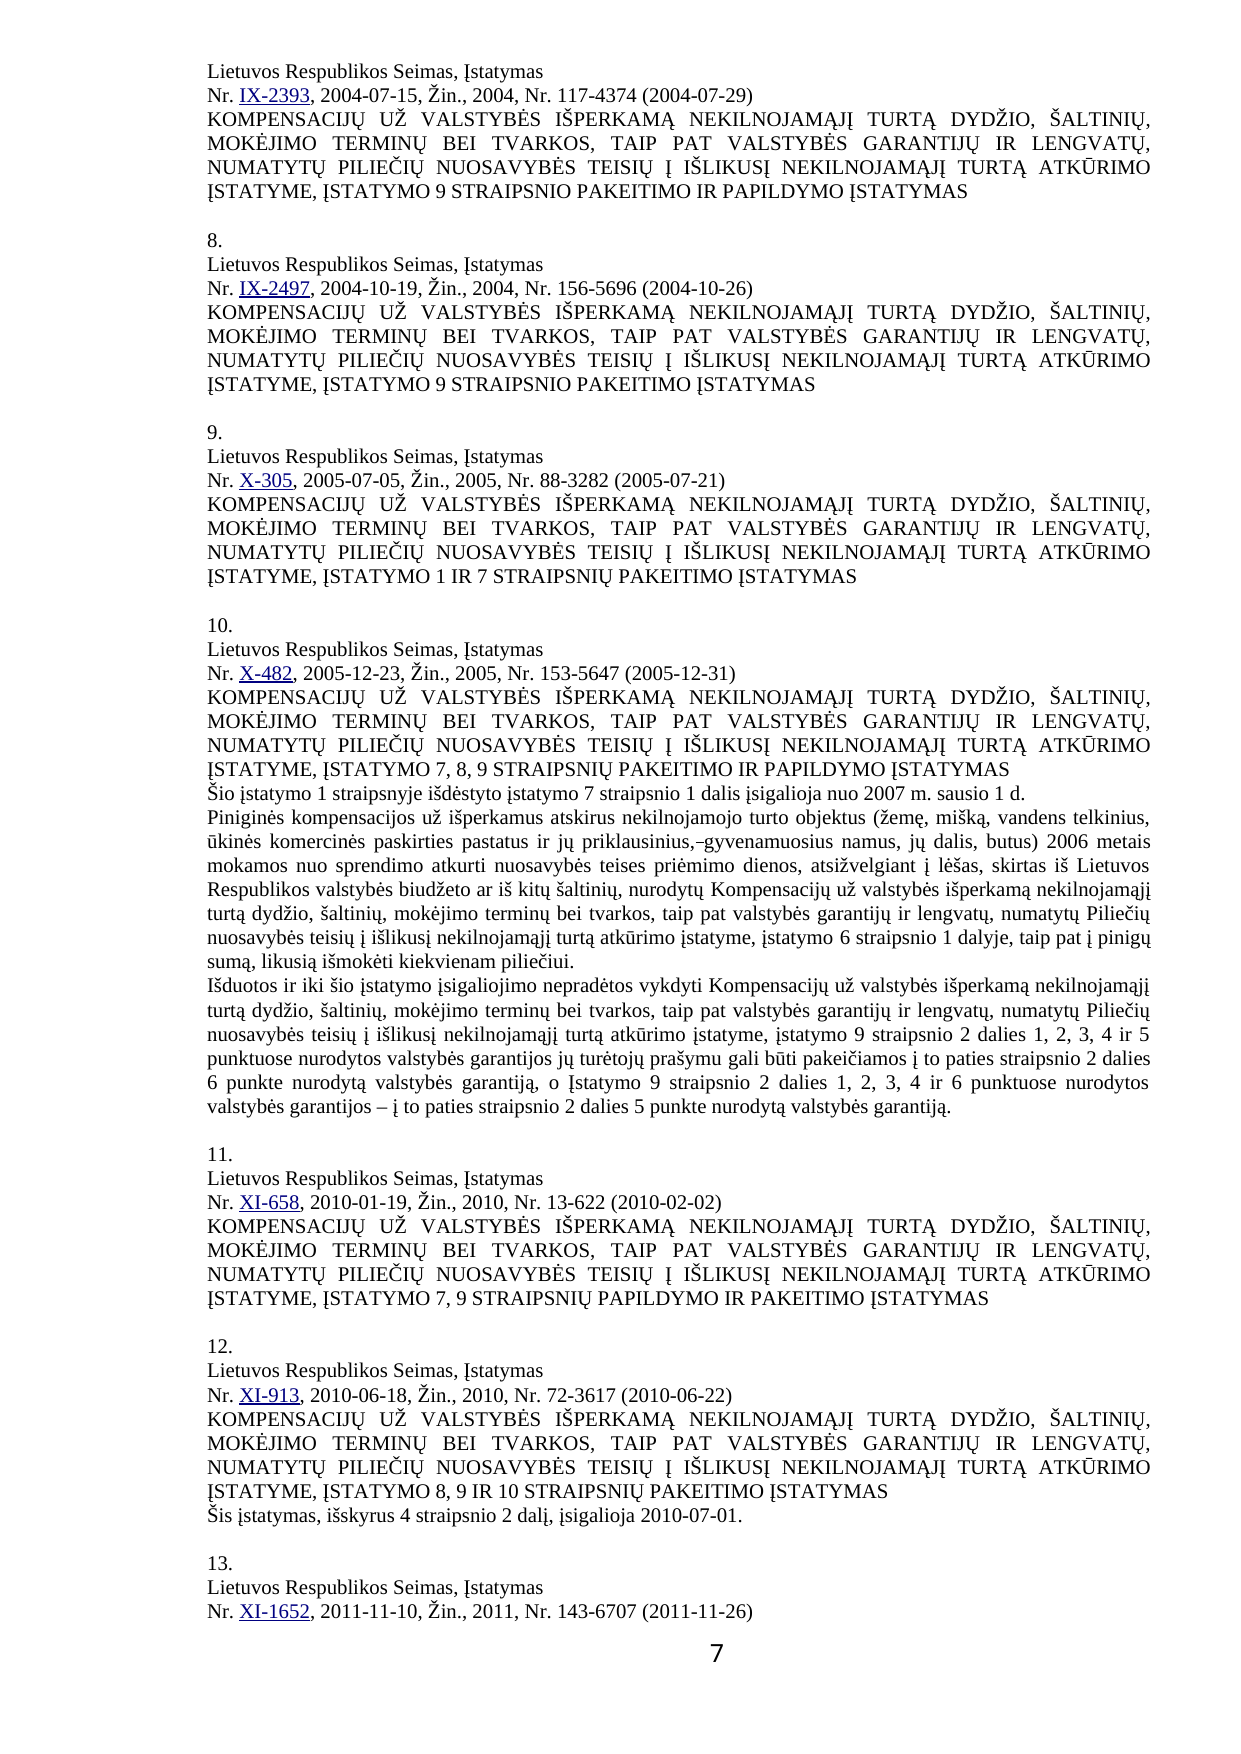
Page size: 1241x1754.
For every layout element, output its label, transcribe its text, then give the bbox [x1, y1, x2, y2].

text Šio įstatymo 1 straipsnyje išdėstyto įstatymo 7 straipsnio 1 dalis įsigalioja nuo 2007 m. sausio 1 d. [207, 781, 1152, 805]
text Lietuvos Respublikos Seimas, Įstatymas [207, 252, 1152, 276]
text Nr. IX-2497, 2004-10-19, Žin., 2004, Nr. 156-5696 (2004-10-26) [207, 276, 1152, 300]
text Nr. IX-2393, 2004-07-15, Žin., 2004, Nr. 117-4374 (2004-07-29) [207, 83, 1152, 107]
text Išduotos ir iki šio įstatymo įsigaliojimo nepradėtos vykdyti Kompensacijų už valstybės išperkamą nekilnojamąjį turtą dydžio, šaltinių, mokėjimo terminų bei tvarkos, taip pat valstybės garantijų ir lengvatų, numatytų Piliečių nuosavybės teisių į išlikusį nekilnojamąjį turtą atkūrimo įstatyme, įstatymo 9 straipsnio 2 dalies 1, 2, 3, 4 ir 5 punktuose nurodytos valstybės garantijos jų turėtojų prašymu gali būti pakeičiamos į to paties straipsnio 2 dalies 6 punkte nurodytą valstybės garantiją, o Įstatymo 9 straipsnio 2 dalies 1, 2, 3, 4 ir 6 punktuose nurodytos valstybės garantijos – į to paties straipsnio 2 dalies 5 punkte nurodytą valstybės garantiją. [207, 973, 1152, 1118]
text 13. [207, 1551, 1152, 1575]
text Lietuvos Respublikos Seimas, Įstatymas [207, 59, 1152, 83]
text Lietuvos Respublikos Seimas, Įstatymas [207, 1166, 1152, 1190]
text KOMPENSACIJŲ UŽ VALSTYBĖS IŠPERKAMĄ NEKILNOJAMĄJĮ TURTĄ DYDŽIO, ŠALTINIŲ, MOKĖJIMO TERMINŲ BEI TVARKOS, TAIP PAT VALSTYBĖS GARANTIJŲ IR LENGVATŲ, NUMATYTŲ PILIEČIŲ NUOSAVYBĖS TEISIŲ Į IŠLIKUSĮ NEKILNOJAMĄJĮ TURTĄ ATKŪRIMO ĮSTATYME, ĮSTATYMO 7, 9 STRAIPSNIŲ PAPILDYMO IR PAKEITIMO ĮSTATYMAS [207, 1214, 1152, 1310]
text 8. [207, 227, 1152, 252]
text 9. [207, 420, 1152, 444]
text Lietuvos Respublikos Seimas, Įstatymas [207, 637, 1152, 661]
text Nr. XI-913, 2010-06-18, Žin., 2010, Nr. 72-3617 (2010-06-22) [207, 1382, 1152, 1407]
text Nr. X-305, 2005-07-05, Žin., 2005, Nr. 88-3282 (2005-07-21) [207, 468, 1152, 492]
text Nr. XI-658, 2010-01-19, Žin., 2010, Nr. 13-622 (2010-02-02) [207, 1190, 1152, 1214]
text 11. [207, 1142, 1152, 1166]
text Šis įstatymas, išskyrus 4 straipsnio 2 dalį, įsigalioja 2010-07-01. [207, 1503, 1152, 1527]
text KOMPENSACIJŲ UŽ VALSTYBĖS IŠPERKAMĄ NEKILNOJAMĄJĮ TURTĄ DYDŽIO, ŠALTINIŲ, MOKĖJIMO TERMINŲ BEI TVARKOS, TAIP PAT VALSTYBĖS GARANTIJŲ IR LENGVATŲ, NUMATYTŲ PILIEČIŲ NUOSAVYBĖS TEISIŲ Į IŠLIKUSĮ NEKILNOJAMĄJĮ TURTĄ ATKŪRIMO ĮSTATYME, ĮSTATYMO 9 STRAIPSNIO PAKEITIMO IR PAPILDYMO ĮSTATYMAS [207, 107, 1152, 203]
text KOMPENSACIJŲ UŽ VALSTYBĖS IŠPERKAMĄ NEKILNOJAMĄJĮ TURTĄ DYDŽIO, ŠALTINIŲ, MOKĖJIMO TERMINŲ BEI TVARKOS, TAIP PAT VALSTYBĖS GARANTIJŲ IR LENGVATŲ, NUMATYTŲ PILIEČIŲ NUOSAVYBĖS TEISIŲ Į IŠLIKUSĮ NEKILNOJAMĄJĮ TURTĄ ATKŪRIMO ĮSTATYME, ĮSTATYMO 1 IR 7 STRAIPSNIŲ PAKEITIMO ĮSTATYMAS [207, 492, 1152, 588]
text KOMPENSACIJŲ UŽ VALSTYBĖS IŠPERKAMĄ NEKILNOJAMĄJĮ TURTĄ DYDŽIO, ŠALTINIŲ, MOKĖJIMO TERMINŲ BEI TVARKOS, TAIP PAT VALSTYBĖS GARANTIJŲ IR LENGVATŲ, NUMATYTŲ PILIEČIŲ NUOSAVYBĖS TEISIŲ Į IŠLIKUSĮ NEKILNOJAMĄJĮ TURTĄ ATKŪRIMO ĮSTATYME, ĮSTATYMO 8, 9 IR 10 STRAIPSNIŲ PAKEITIMO ĮSTATYMAS [207, 1407, 1152, 1503]
text Piniginės kompensacijos už išperkamus atskirus nekilnojamojo turto objektus (žemę, mišką, vandens telkinius, ūkinės komercinės paskirties pastatus ir jų priklausinius, gyvenamuosius namus, jų dalis, butus) 2006 metais mokamos nuo sprendimo atkurti nuosavybės teises priėmimo dienos, atsižvelgiant į lėšas, skirtas iš Lietuvos Respublikos valstybės biudžeto ar iš kitų šaltinių, nurodytų Kompensacijų už valstybės išperkamą nekilnojamąjį turtą dydžio, šaltinių, mokėjimo terminų bei tvarkos, taip pat valstybės garantijų ir lengvatų, numatytų Piliečių nuosavybės teisių į išlikusį nekilnojamąjį turtą atkūrimo įstatyme, įstatymo 6 straipsnio 1 dalyje, taip pat į pinigų sumą, likusią išmokėti kiekvienam piliečiui. [207, 805, 1152, 973]
text KOMPENSACIJŲ UŽ VALSTYBĖS IŠPERKAMĄ NEKILNOJAMĄJĮ TURTĄ DYDŽIO, ŠALTINIŲ, MOKĖJIMO TERMINŲ BEI TVARKOS, TAIP PAT VALSTYBĖS GARANTIJŲ IR LENGVATŲ, NUMATYTŲ PILIEČIŲ NUOSAVYBĖS TEISIŲ Į IŠLIKUSĮ NEKILNOJAMĄJĮ TURTĄ ATKŪRIMO ĮSTATYME, ĮSTATYMO 9 STRAIPSNIO PAKEITIMO ĮSTATYMAS [207, 300, 1152, 396]
text Lietuvos Respublikos Seimas, Įstatymas [207, 1575, 1152, 1599]
text Nr. XI-1652, 2011-11-10, Žin., 2011, Nr. 143-6707 (2011-11-26) [207, 1599, 1152, 1623]
text Nr. X-482, 2005-12-23, Žin., 2005, Nr. 153-5647 (2005-12-31) [207, 661, 1152, 685]
text Lietuvos Respublikos Seimas, Įstatymas [207, 444, 1152, 468]
text 10. [207, 612, 1152, 637]
text KOMPENSACIJŲ UŽ VALSTYBĖS IŠPERKAMĄ NEKILNOJAMĄJĮ TURTĄ DYDŽIO, ŠALTINIŲ, MOKĖJIMO TERMINŲ BEI TVARKOS, TAIP PAT VALSTYBĖS GARANTIJŲ IR LENGVATŲ, NUMATYTŲ PILIEČIŲ NUOSAVYBĖS TEISIŲ Į IŠLIKUSĮ NEKILNOJAMĄJĮ TURTĄ ATKŪRIMO ĮSTATYME, ĮSTATYMO 7, 8, 9 STRAIPSNIŲ PAKEITIMO IR PAPILDYMO ĮSTATYMAS [207, 685, 1152, 781]
text 12. [207, 1334, 1152, 1358]
text Lietuvos Respublikos Seimas, Įstatymas [207, 1358, 1152, 1382]
